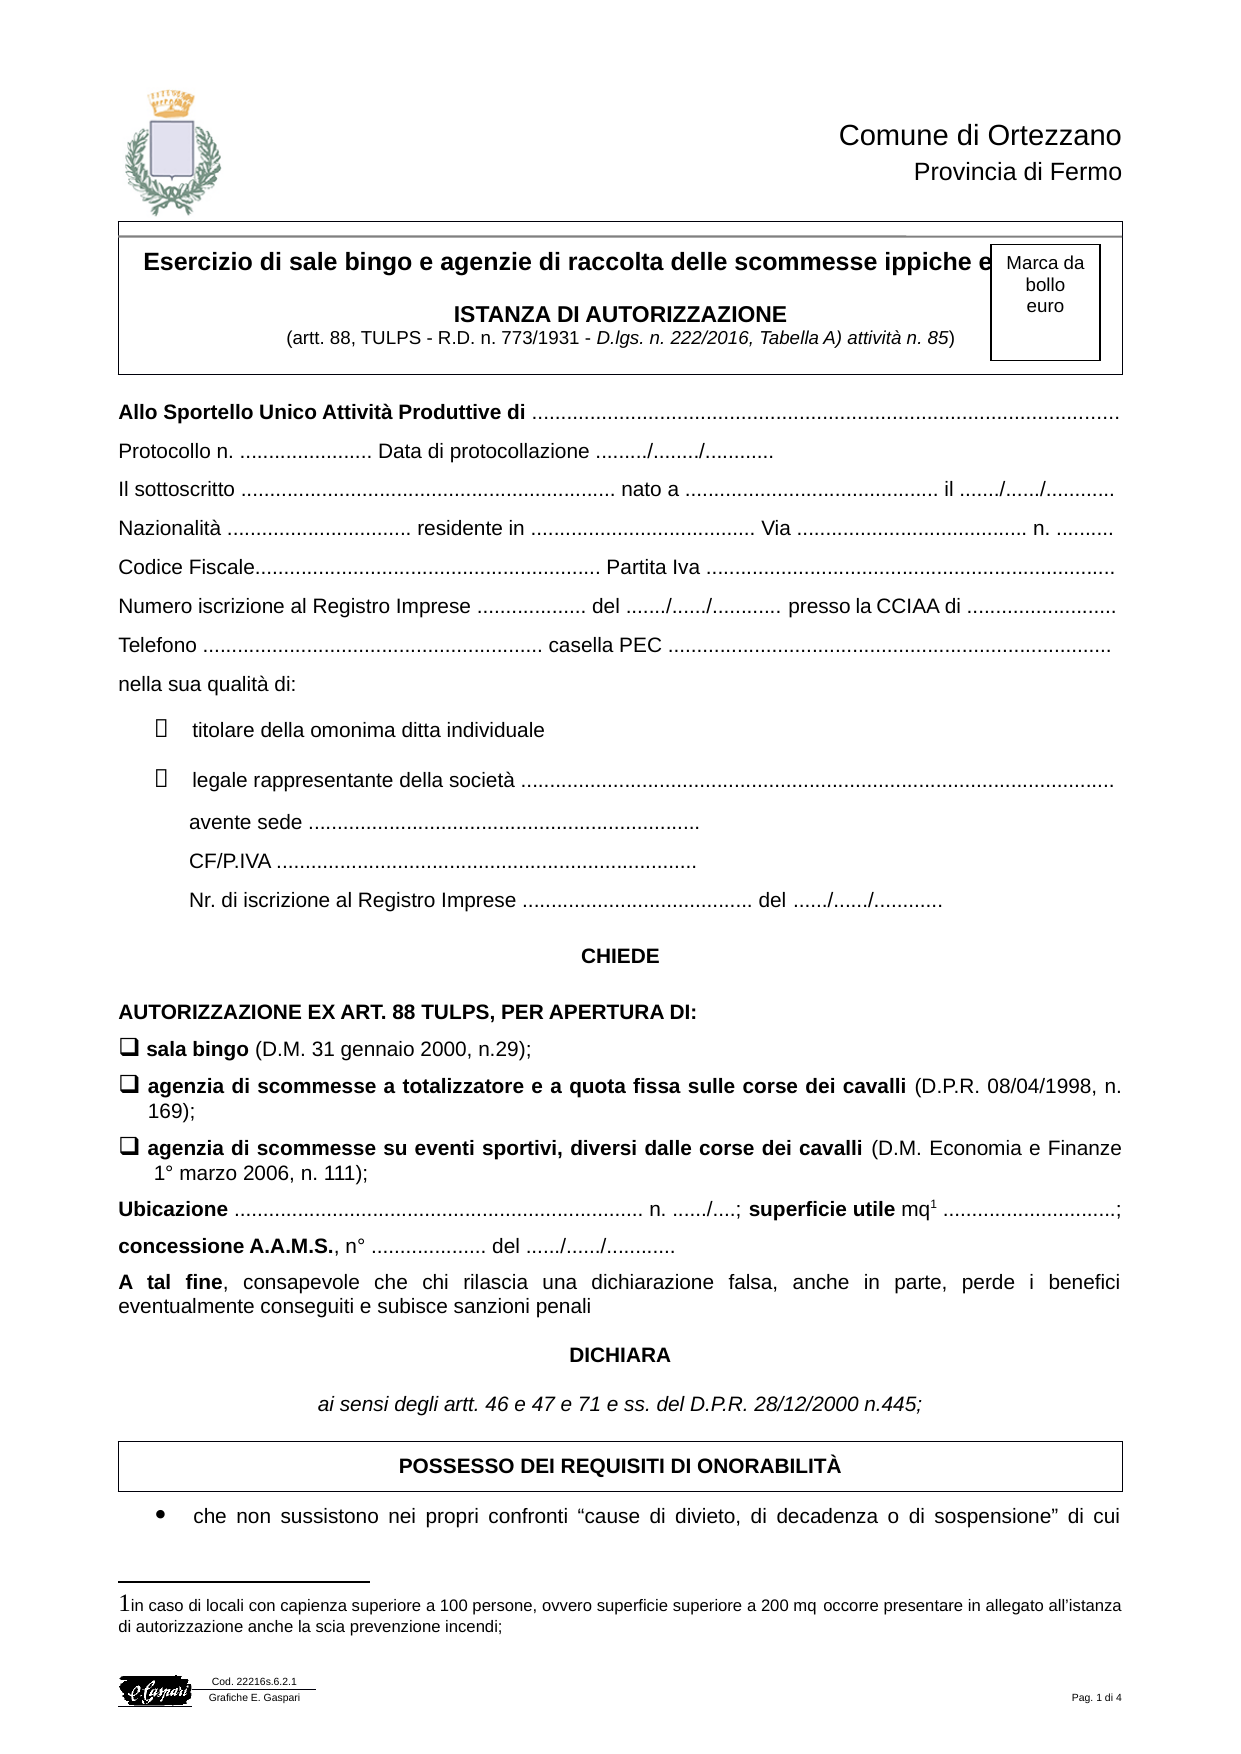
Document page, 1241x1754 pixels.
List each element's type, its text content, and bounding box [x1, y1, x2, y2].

text  agenzia di scommesse su eventi sportivi, diversi dalle corse dei cavalli (D.M. Economia e Finanze 1° marzo 2006, n. 111); [118, 1136, 1122, 1184]
text  legale rappresentante della società ....................................................................................................... [153, 760, 1122, 794]
text Telefono ........................................................... casella PEC ............................................................................. [118, 633, 1122, 657]
picture [118, 1674, 192, 1706]
text CHIEDE [118, 944, 1122, 968]
text CF/P.IVA ......................................................................... [189, 849, 1122, 873]
text Protocollo n. ....................... Data di protocollazione ........./......../............ [118, 438, 1122, 462]
text Comune di Ortezzano [224, 118, 1122, 152]
text  agenzia di scommesse a totalizzatore e a quota fissa sulle corse dei cavalli (D.P.R. 08/04/1998, n. 169); [118, 1074, 1122, 1123]
picture [122, 87, 224, 219]
list che non sussistono nei propri confronti “cause di divieto, di decadenza o di sospensione” di cui [156, 1504, 1122, 1529]
text  sala bingo (D.M. 31 gennaio 2000, n.29); [118, 1037, 1122, 1062]
table_header Esercizio di sale bingo e agenzie di raccolta delle scommesse ippiche e sportive ISTANZA DI AUTORIZZAZIONE (artt. 88, TULPS - R.D. n. 773/1931 - D.lgs. n. 222/2016, Tabella A) attività n. 85) [119, 238, 1122, 373]
text Numero iscrizione al Registro Imprese ................... del ......./....../............ presso la CCIAA di .......................... [118, 594, 1122, 618]
text Allo Sportello Unico Attività Produttive di [118, 399, 1122, 423]
text DICHIARA [118, 1343, 1122, 1367]
table_header POSSESSO DEI REQUISITI DI ONORABILITÀ [119, 1442, 1122, 1491]
text  titolare della omonima ditta individuale [153, 710, 1122, 744]
text Ubicazione ....................................................................... n. ....../....; superficie utile mq ..............................; [118, 1197, 1122, 1221]
text Il sottoscritto ................................................................. nato a ............................................ il ......./....../............ [118, 477, 1122, 501]
text Nr. di iscrizione al Registro Imprese ........................................ del ....../....../............ [189, 888, 1122, 912]
text in caso di locali con capienza superiore a 100 persone, ovvero superficie superiore a 200 mq occorre presentare in allegato all’istanza di autorizzazione anche la scia prevenzione incendi; [118, 1588, 1122, 1636]
text avente sede .................................................................... [189, 810, 1122, 834]
text Codice Fiscale............................................................ Partita Iva ....................................................................... [118, 555, 1122, 579]
text ai sensi degli artt. 46 e 47 e 71 e ss. del D.P.R. 28/12/2000 n.445; [118, 1392, 1122, 1416]
text concessione A.A.M.S., n° .................... del ....../....../............ [118, 1233, 1122, 1257]
text Nazionalità ................................ residente in ....................................... Via ........................................ n. .......... [118, 516, 1122, 540]
text A tal fine, consapevole che chi rilascia una dichiarazione falsa, anche in parte, perde i benefici eventualmente conseguiti e subisce sanzioni penali [118, 1270, 1122, 1318]
text AUTORIZZAZIONE EX ART. 88 TULPS, PER APERTURA DI: [118, 1000, 1122, 1024]
text nella sua qualità di: [118, 672, 1122, 696]
text Provincia di Fermo [224, 157, 1122, 185]
table_header [119, 222, 1122, 235]
